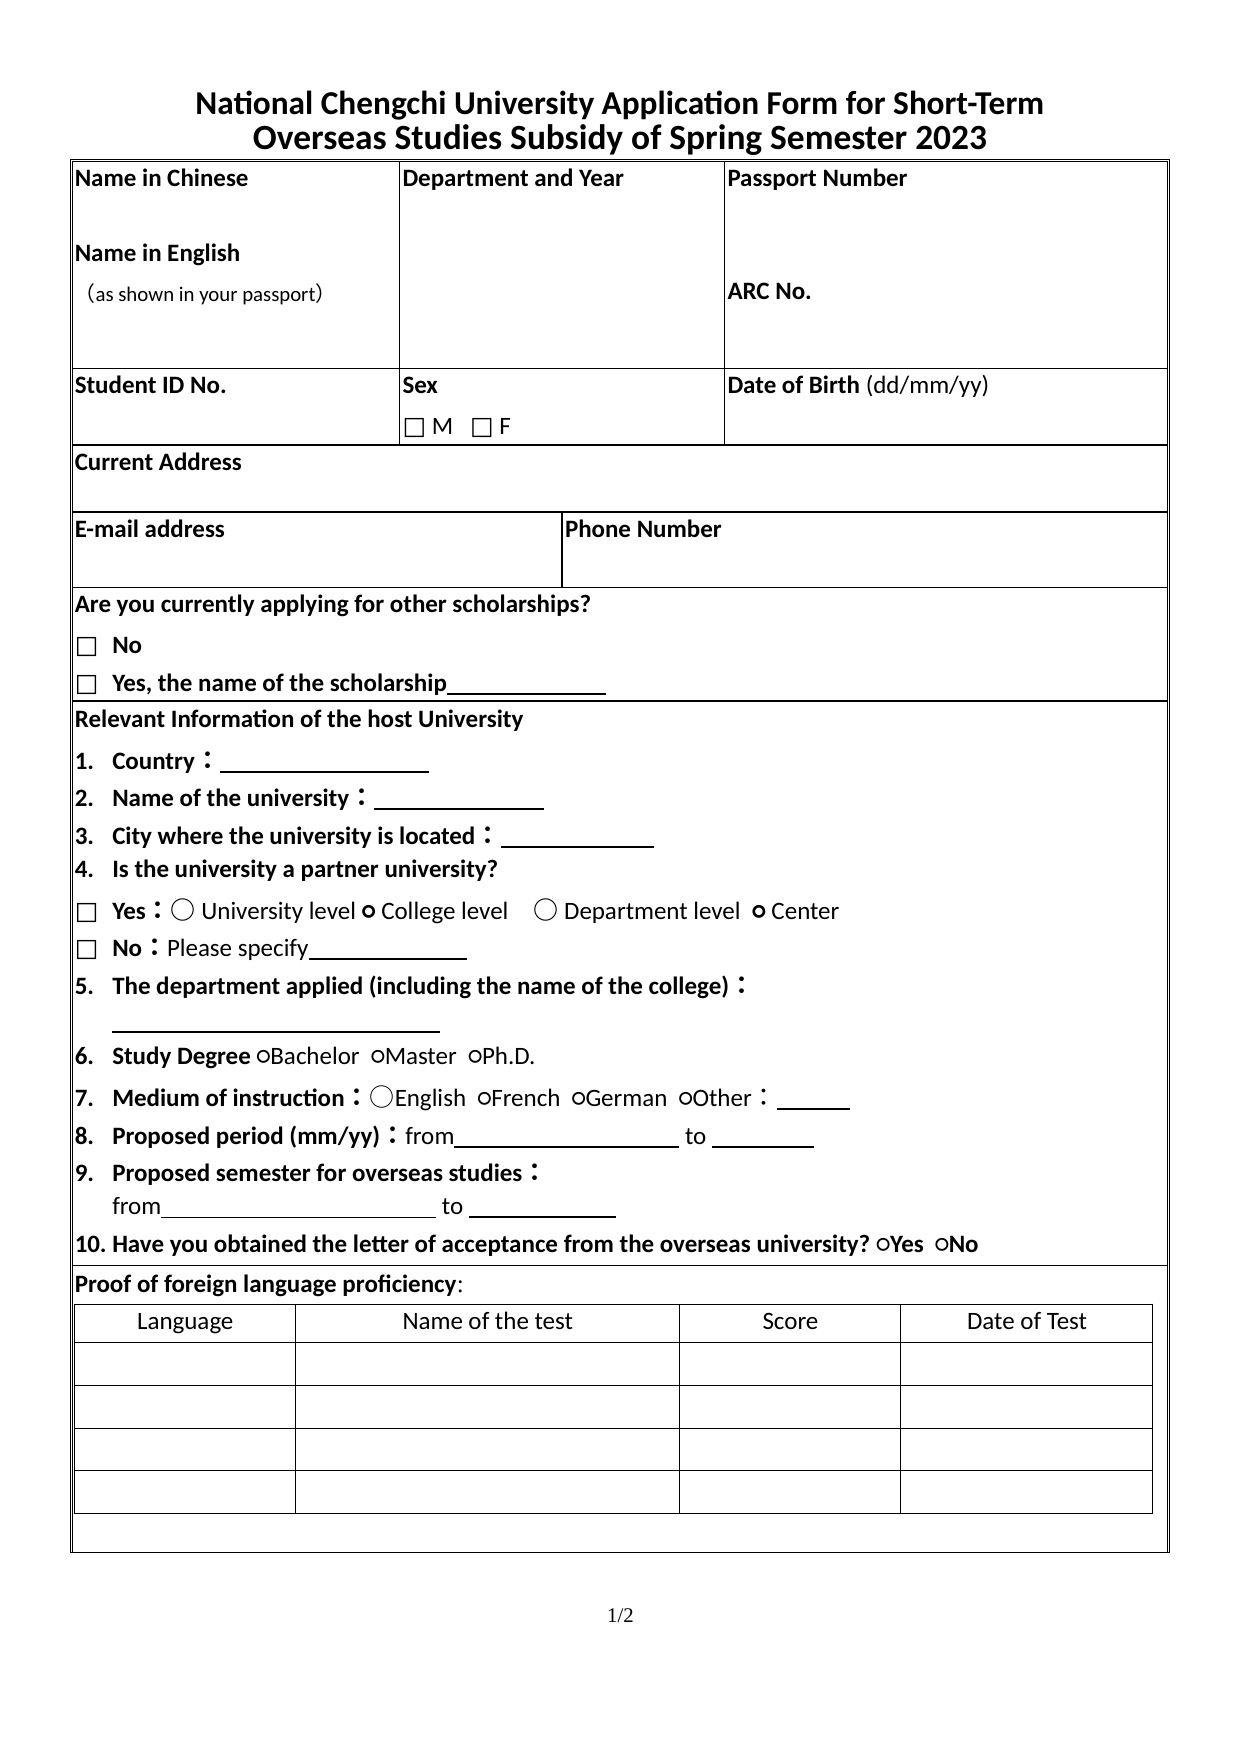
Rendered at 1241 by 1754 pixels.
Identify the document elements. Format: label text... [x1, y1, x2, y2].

table_header Name in Chinese Name in English （as shown in your passport） [73, 162, 399, 368]
table_cell [75, 1343, 295, 1385]
table_header Department and Year [400, 162, 724, 368]
table_cell [901, 1343, 1152, 1385]
table_cell Student ID No. [73, 369, 399, 444]
table_cell [296, 1386, 679, 1427]
text National Chengchi University Application Form for Short-Term [75, 90, 1165, 123]
table_cell [296, 1343, 679, 1385]
table_cell [901, 1386, 1152, 1427]
table_cell [680, 1429, 900, 1470]
table_cell [296, 1429, 679, 1470]
table_cell Phone Number [563, 513, 1167, 586]
table_cell [680, 1471, 900, 1513]
table_cell Sex □ M □ F [400, 369, 724, 444]
table_cell E-mail address [73, 513, 561, 586]
table_cell [901, 1429, 1152, 1470]
table_header Name of the test [296, 1305, 679, 1342]
table_cell Relevant Information of the host University Country： Name of the university： City where the university is located： Is the university a partner university? Yes：○ University level ○ College level ○ Department level ○ Center No：Please specify The department applied (including the name of the college)： Study Degree ○Bachelor ○Master ○Ph.D. Medium of instruction：○English ○French ○German ○Other： Proposed period (mm/yy)：from to Proposed semester for overseas studies： from to Have you obtained the letter of acceptance from the overseas university? ○Yes ○No [73, 702, 1167, 1264]
table_cell Proof of foreign language proficiency: [73, 1266, 1167, 1551]
table_header Language [75, 1305, 295, 1342]
table_header Passport Number ARC No. [725, 162, 1167, 368]
table_header Date of Test [901, 1305, 1152, 1342]
table_cell [901, 1471, 1152, 1513]
table_cell [680, 1343, 900, 1385]
table_cell [296, 1471, 679, 1513]
table_cell [75, 1471, 295, 1513]
table_cell [680, 1386, 900, 1427]
table_cell [75, 1386, 295, 1427]
table_cell Date of Birth (dd/mm/yy) [725, 369, 1167, 444]
table_cell Are you currently applying for other scholarships? No Yes, the name of the scholarship [73, 588, 1167, 700]
text Overseas Studies Subsidy of Spring Semester 2023 [75, 123, 1165, 158]
table_cell [75, 1429, 295, 1470]
table_header Score [680, 1305, 900, 1342]
table_cell Current Address [73, 446, 1167, 511]
